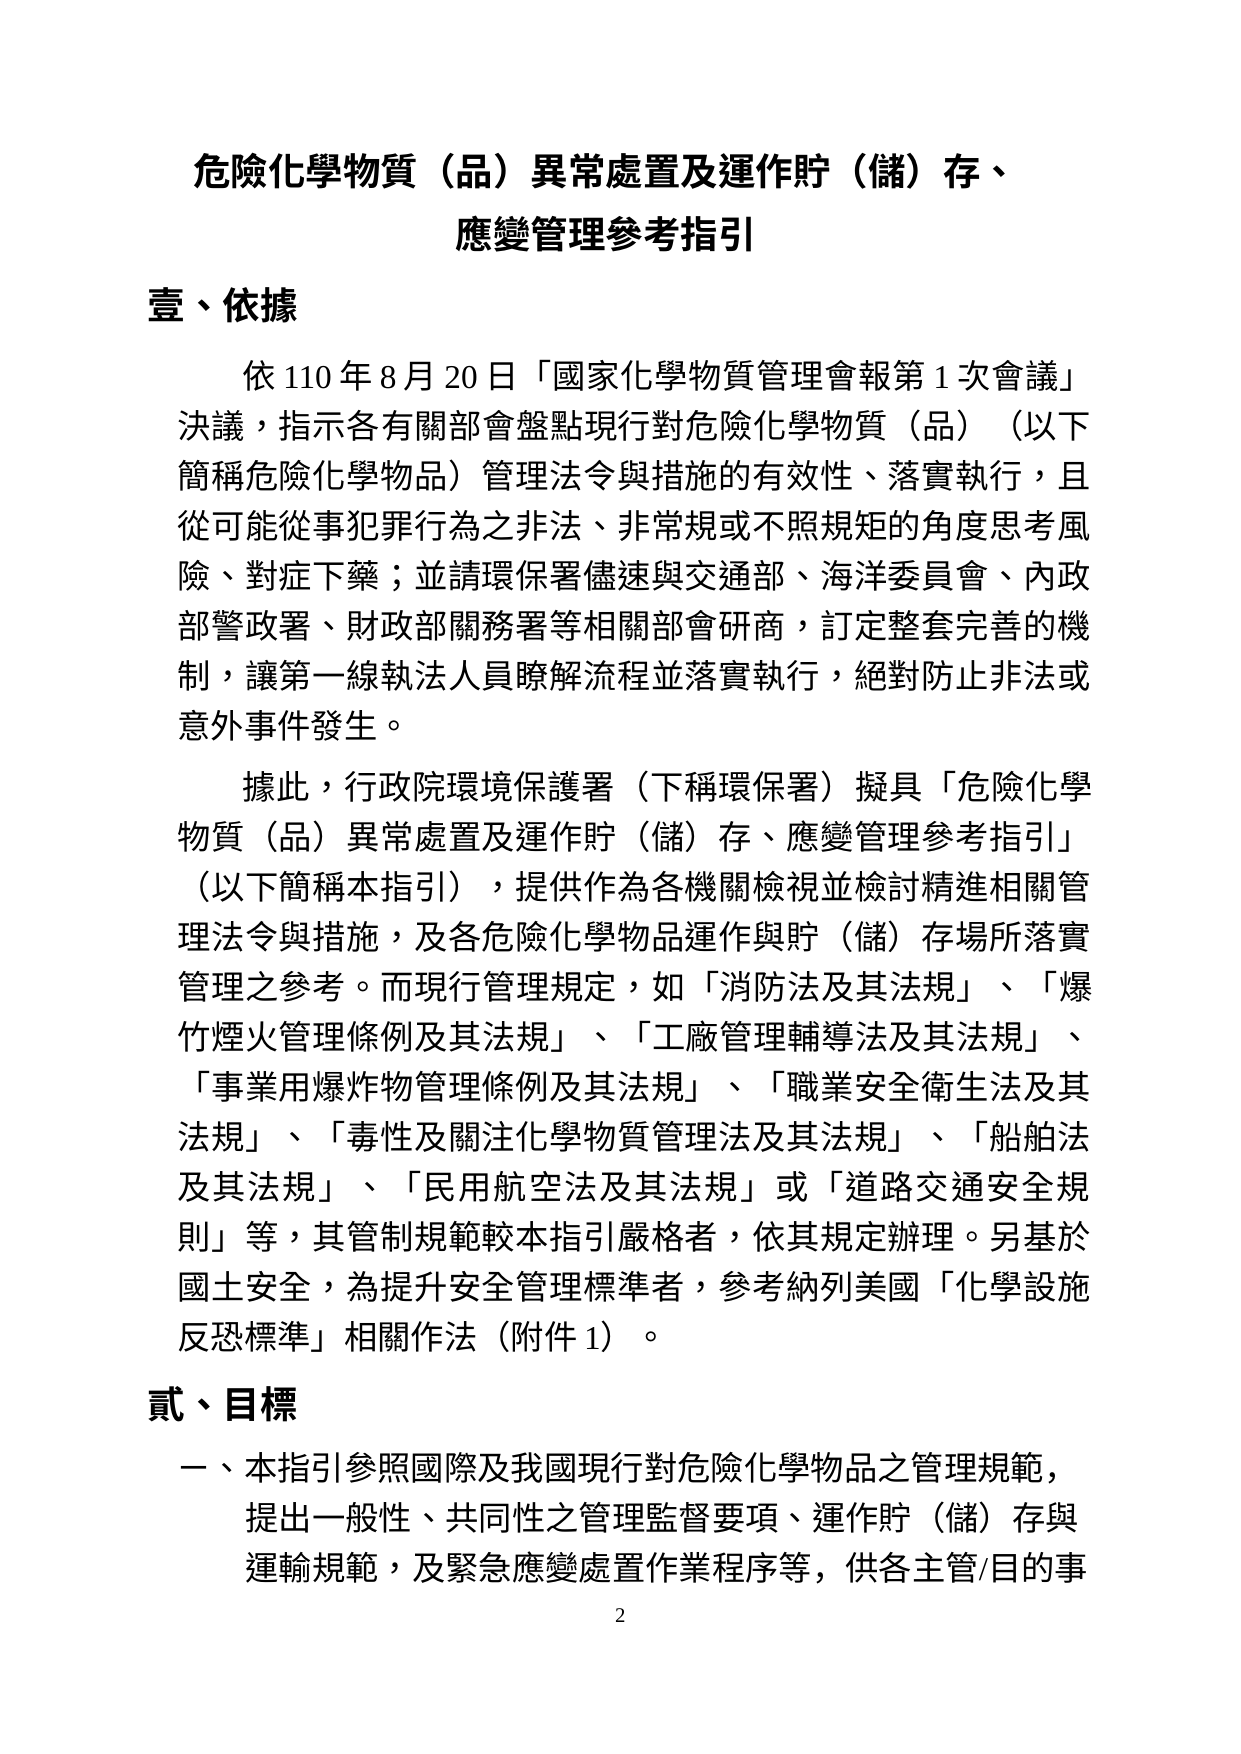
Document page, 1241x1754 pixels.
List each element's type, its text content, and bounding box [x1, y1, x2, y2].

text 壹、依據 [148, 279, 1092, 329]
text 貳、目標 [148, 1378, 1092, 1428]
text ㄧ、本指引參照國際及我國現行對危險化學物品之管理規範，提出一般性、共同性之管理監督要項、運作貯（儲）存與運輸規範，及緊急應變處置作業程序等，供各主管/目的事 [177, 1439, 1092, 1590]
text 危險化學物質（品）異常處置及運作貯（儲）存、應變管理參考指引 [192, 136, 1019, 261]
text 據此，行政院環境保護署（下稱環保署）擬具「危險化學物質（品）異常處置及運作貯（儲）存、應變管理參考指引」（以下簡稱本指引），提供作為各機關檢視並檢討精進相關管理法令與措施，及各危險化學物品運作與貯（儲）存場所落實管理之參考。而現行管理規定，如「消防法及其法規」、「爆竹煙火管理條例及其法規」、「工廠管理輔導法及其法規」、「事業用爆炸物管理條例及其法規」、「職業安全衛生法及其法規」、「毒性及關注化學物質管理法及其法規」、「船舶法及其法規」、「民用航空法及其法規」或「道路交通安全規則」等，其管制規範較本指引嚴格者，依其規定辦理。另基於國土安全，為提升安全管理標準者，參考納列美國「化學設施反恐標準」相關作法（附件1）。 [177, 759, 1092, 1359]
text 依110年8月20日「國家化學物質管理會報第1次會議」決議，指示各有關部會盤點現行對危險化學物質（品）（以下簡稱危險化學物品）管理法令與措施的有效性、落實執行，且從可能從事犯罪行為之非法、非常規或不照規矩的角度思考風險、對症下藥；並請環保署儘速與交通部、海洋委員會、內政部警政署、財政部關務署等相關部會研商，訂定整套完善的機制，讓第一線執法人員瞭解流程並落實執行，絕對防止非法或意外事件發生。 [177, 348, 1092, 748]
